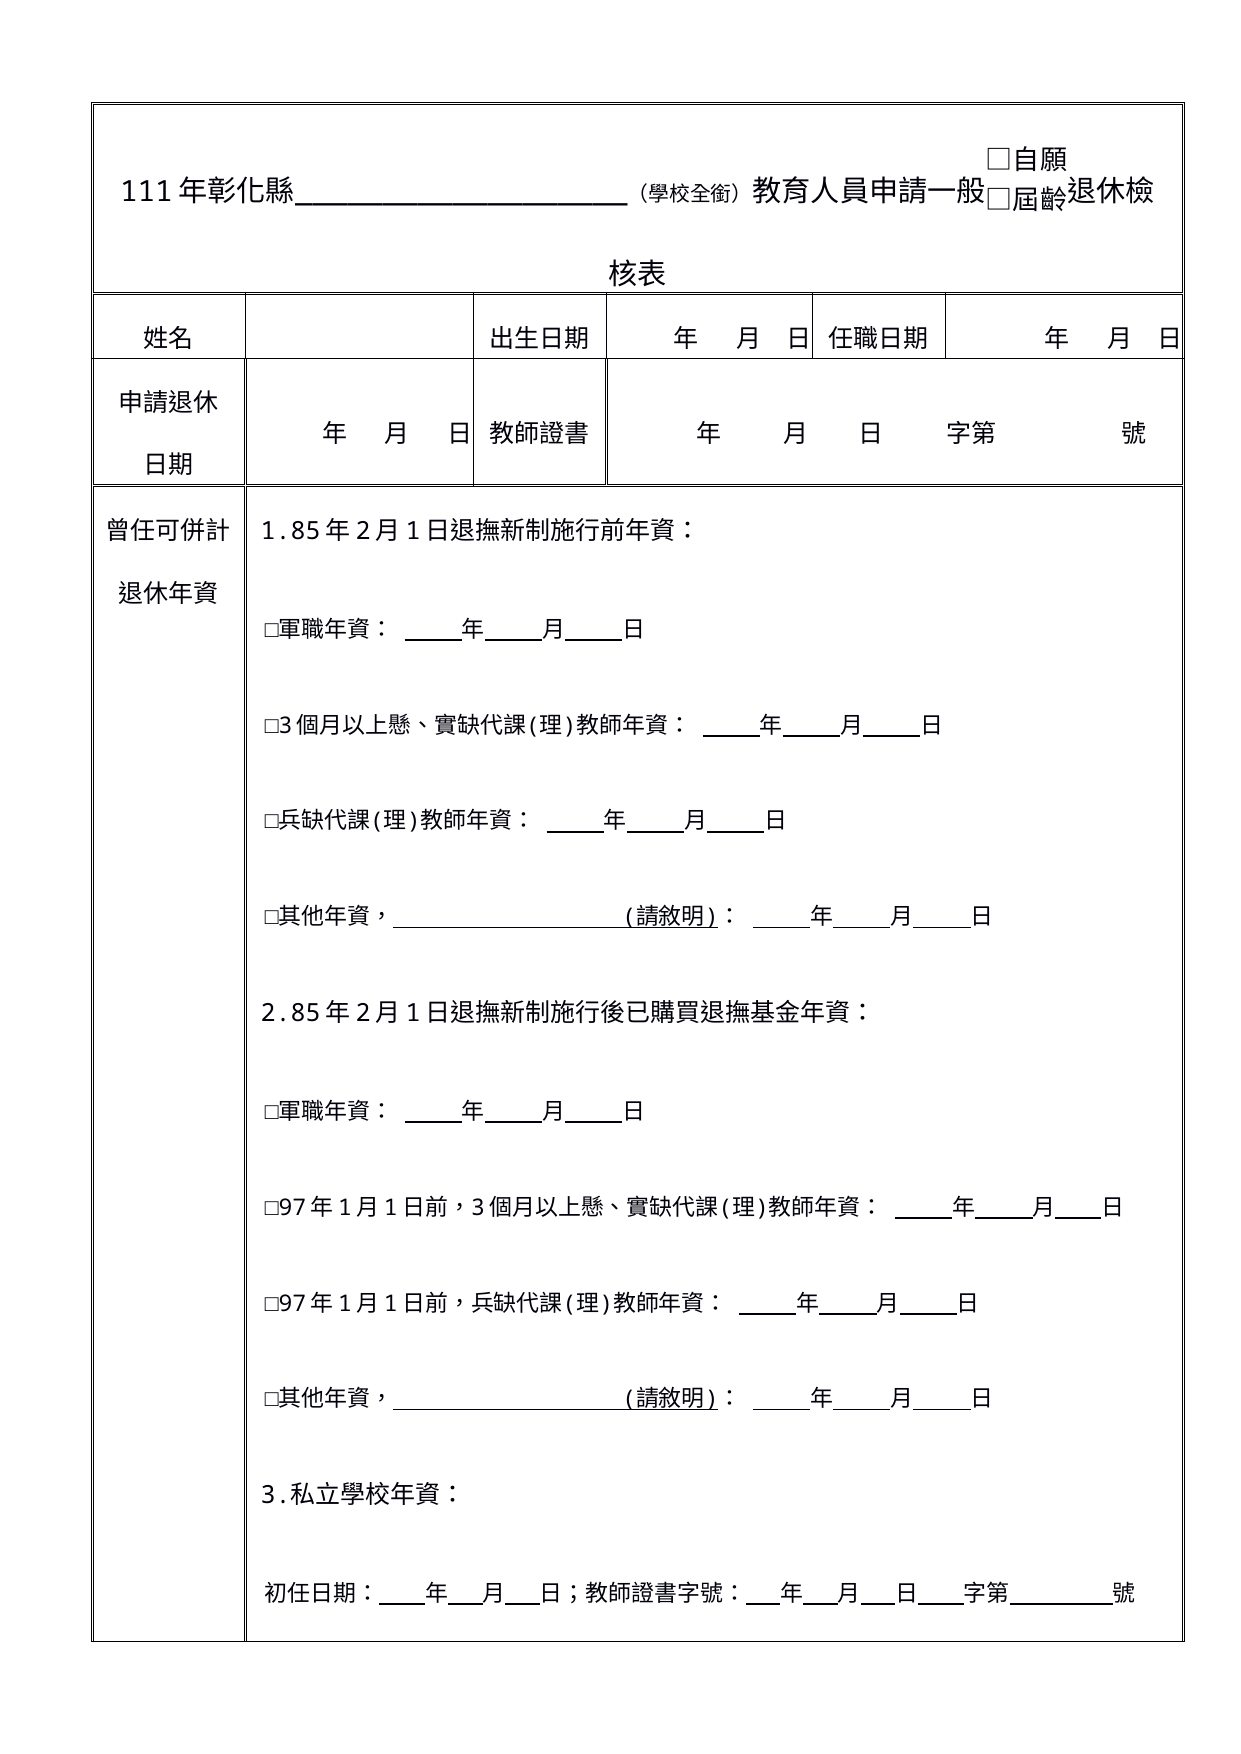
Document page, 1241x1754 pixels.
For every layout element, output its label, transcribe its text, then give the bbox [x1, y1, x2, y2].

table_cell 姓名 [94, 295, 245, 358]
table_cell 年 月 日 [946, 295, 1182, 358]
table_header 111年彰化縣­­­­__________________­­_（學校全銜）教育人員申請一般□自願□屆齡退休檢核表 [94, 105, 1182, 292]
table_cell 曾任可併計 退休年資 [94, 487, 244, 1641]
table_cell [246, 295, 473, 358]
table_cell 申請退休 日期 [94, 359, 244, 484]
table_cell 年 月 日 [607, 295, 812, 358]
table_cell 教師證書 [474, 359, 605, 484]
table_cell 年 月 日 [247, 359, 473, 484]
table_cell 出生日期 [474, 295, 606, 358]
table_cell 年 月 日 字第 號 [608, 359, 1182, 484]
table_cell 1.85年2月1日退撫新制施行前年資： □軍職年資： 年 月 日 □3個月以上懸、實缺代課(理)教師年資： 年 月 日 □兵缺代課(理)教師年資： 年 月 日 □其他年資， (請敘明)： 年 月 日 2.85年2月1日退撫新制施行後已購買退撫基金年資： □軍職年資： 年 月 日 □97年1月1日前，3個月以上懸、實缺代課(理)教師年資： 年 月 日 □97年1月1日前，兵缺代課(理)教師年資： 年 月 日 □其他年資， (請敘明)： 年 月 日 3.私立學校年資： 初任日期： 年 月 日；教師證書字號： 年 月 日 字第 號 [247, 487, 1182, 1641]
table_cell 任職日期 [813, 295, 945, 358]
